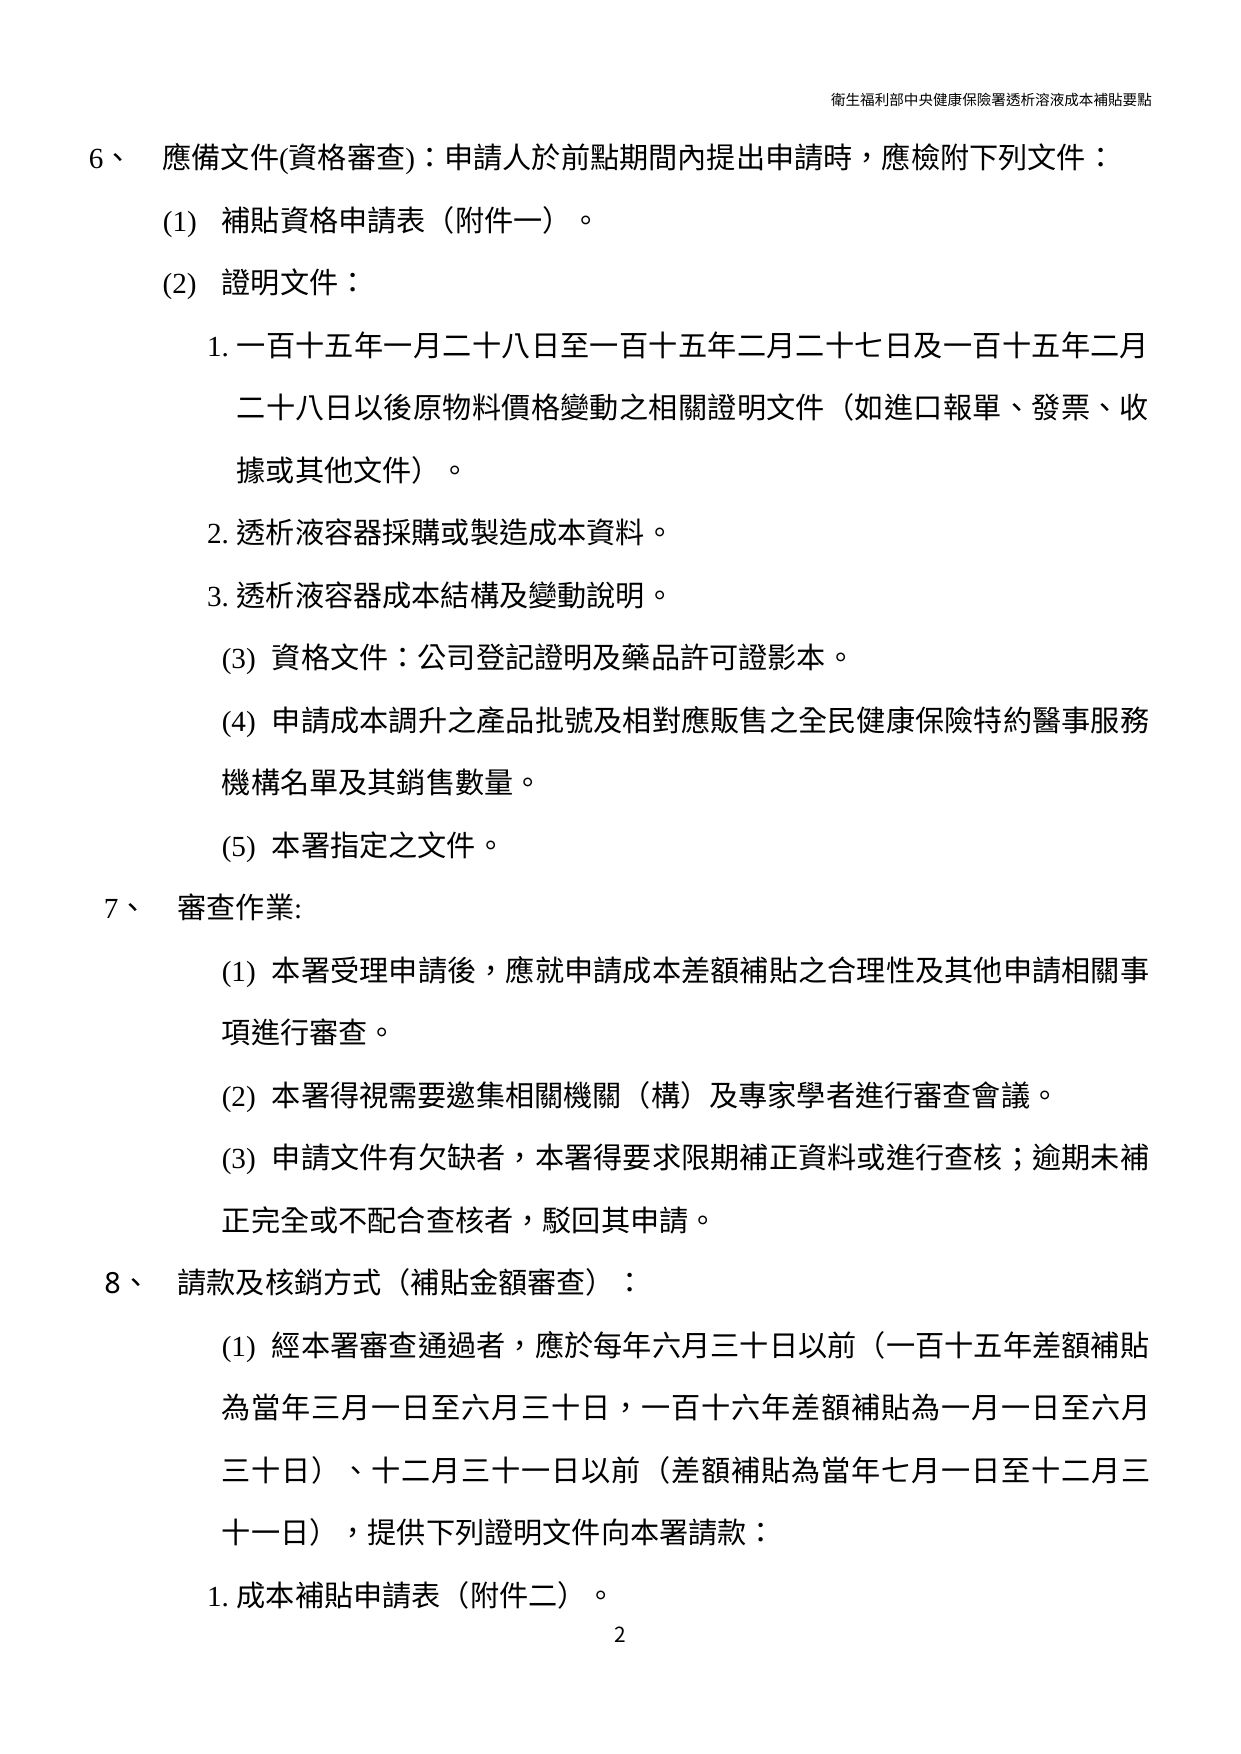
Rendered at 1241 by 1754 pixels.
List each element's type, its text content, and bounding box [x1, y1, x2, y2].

list 請款及核銷方式（補貼金額審查）： [103, 1239, 1152, 1302]
list 補貼資格申請表（附件一）。 [163, 177, 1152, 239]
list 應備文件(資格審查)：申請人於前點期間內提出申請時，應檢附下列文件： [88, 114, 1152, 177]
list 證明文件： [162, 239, 1152, 302]
list 透析液容器採購或製造成本資料。 [207, 489, 1152, 552]
list 透析液容器成本結構及變動說明。 [207, 552, 1152, 614]
list 一百十五年一月二十八日至一百十五年二月二十七日及一百十五年二月二十八日以後原物料價格變動之相關證明文件（如進口報單、發票、收據或其他文件）。 [207, 302, 1152, 489]
list 申請文件有欠缺者，本署得要求限期補正資料或進行查核；逾期未補正完全或不配合查核者，駁回其申請。 [222, 1114, 1152, 1239]
list 成本補貼申請表（附件二）。 [207, 1552, 1152, 1614]
list 本署指定之文件。 [222, 802, 1152, 864]
list 資格文件：公司登記證明及藥品許可證影本。 [222, 614, 1152, 677]
list 本署得視需要邀集相關機關（構）及專家學者進行審查會議。 [222, 1052, 1152, 1114]
list 本署受理申請後，應就申請成本差額補貼之合理性及其他申請相關事項進行審查。 [222, 927, 1152, 1052]
list 經本署審查通過者，應於每年六月三十日以前（一百十五年差額補貼為當年三月一日至六月三十日，一百十六年差額補貼為一月一日至六月三十日）、十二月三十一日以前（差額補貼為當年七月一日至十二月三十一日），提供下列證明文件向本署請款： [222, 1302, 1152, 1552]
list 申請成本調升之產品批號及相對應販售之全民健康保險特約醫事服務機構名單及其銷售數量。 [222, 677, 1152, 802]
list 審查作業: [103, 864, 1152, 927]
